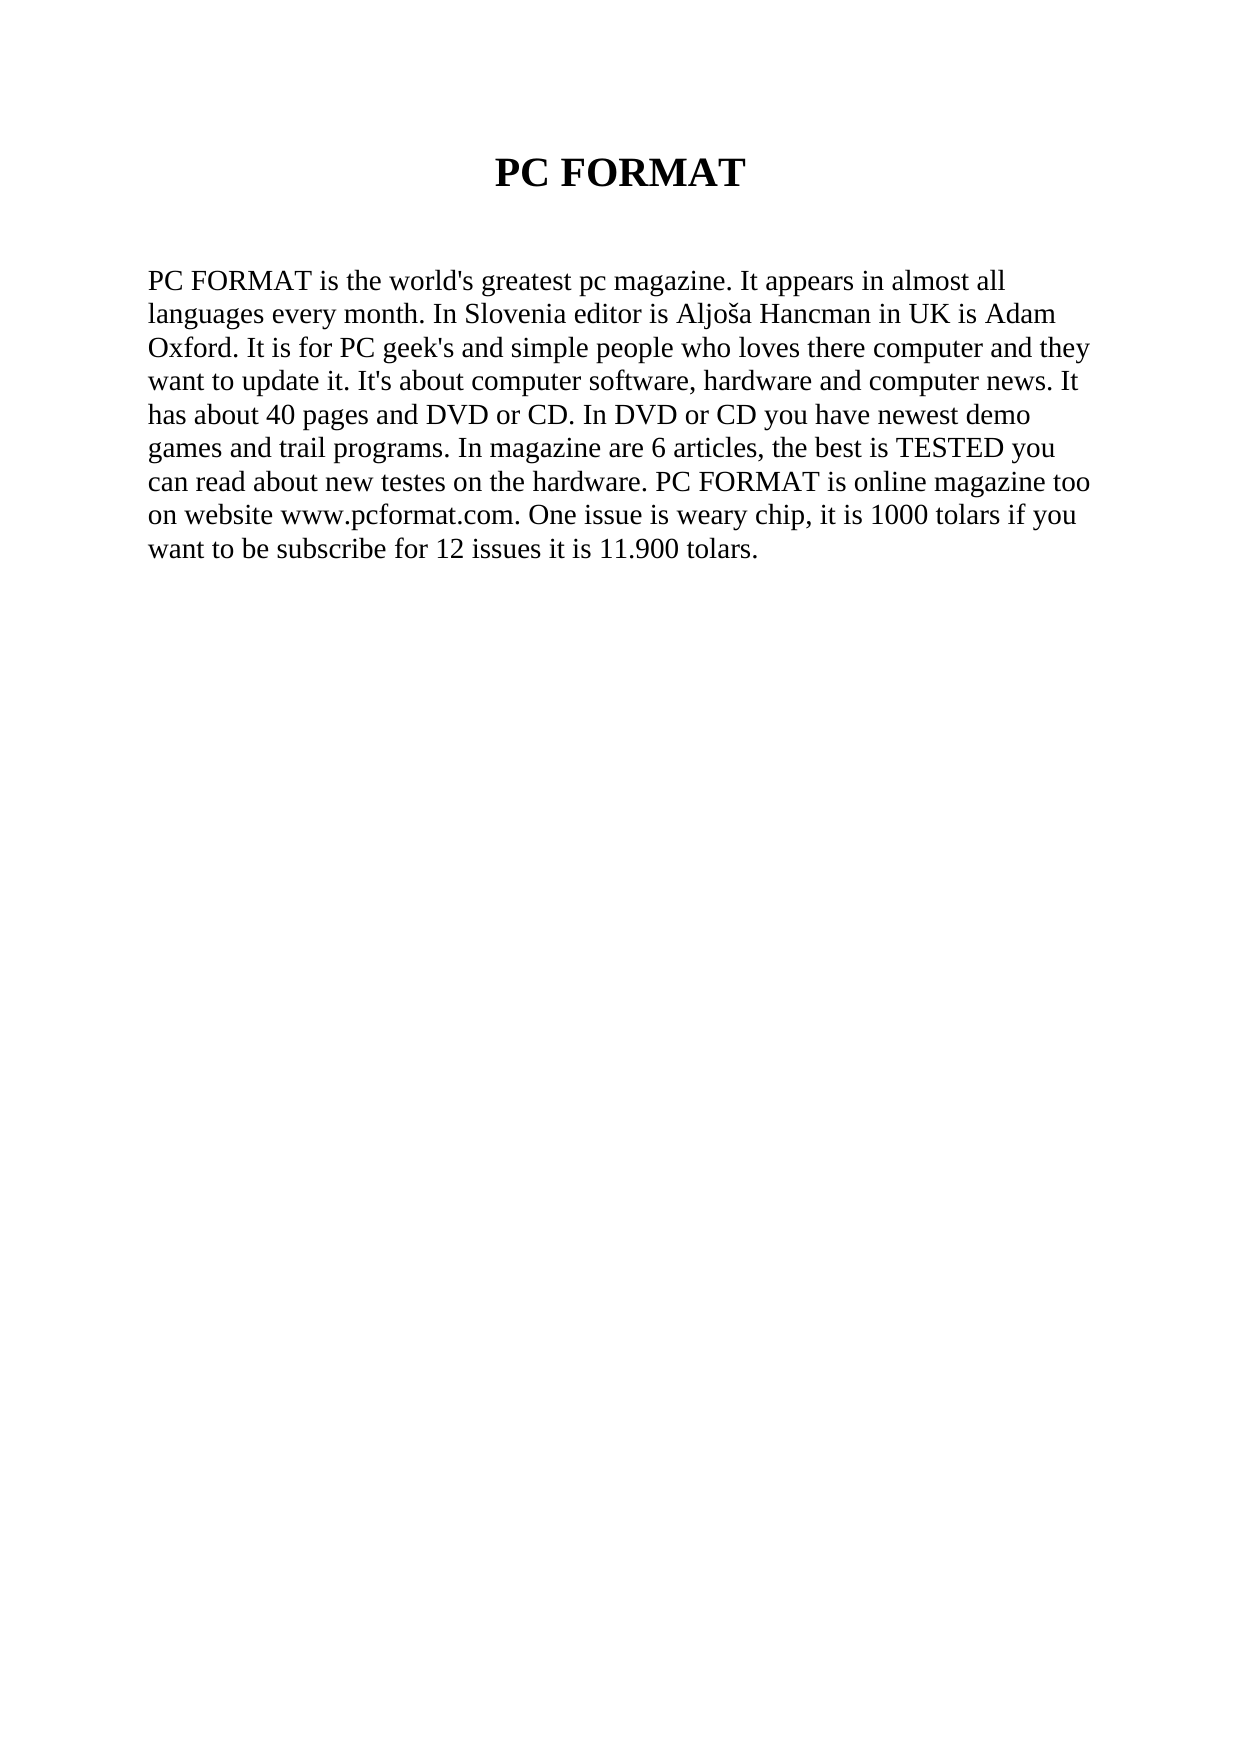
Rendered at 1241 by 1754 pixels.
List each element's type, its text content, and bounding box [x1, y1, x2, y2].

text PC FORMAT is the world's greatest pc magazine. It appears in almost all languages every month. In Slovenia editor is Aljoša Hancman in UK is Adam Oxford. It is for PC geek's and simple people who loves there computer and they want to update it. It's about computer software, hardware and computer news. It has about 40 pages and DVD or CD. In DVD or CD you have newest demo games and trail programs. In magazine are 6 articles, the best is TESTED you can read about new testes on the hardware. PC FORMAT is online magazine too on website www.pcformat.com. One issue is weary chip, it is 1000 tolars if you want to be subscribe for 12 issues it is 11.900 tolars. [148, 263, 1093, 564]
text PC FORMAT [148, 148, 1093, 196]
